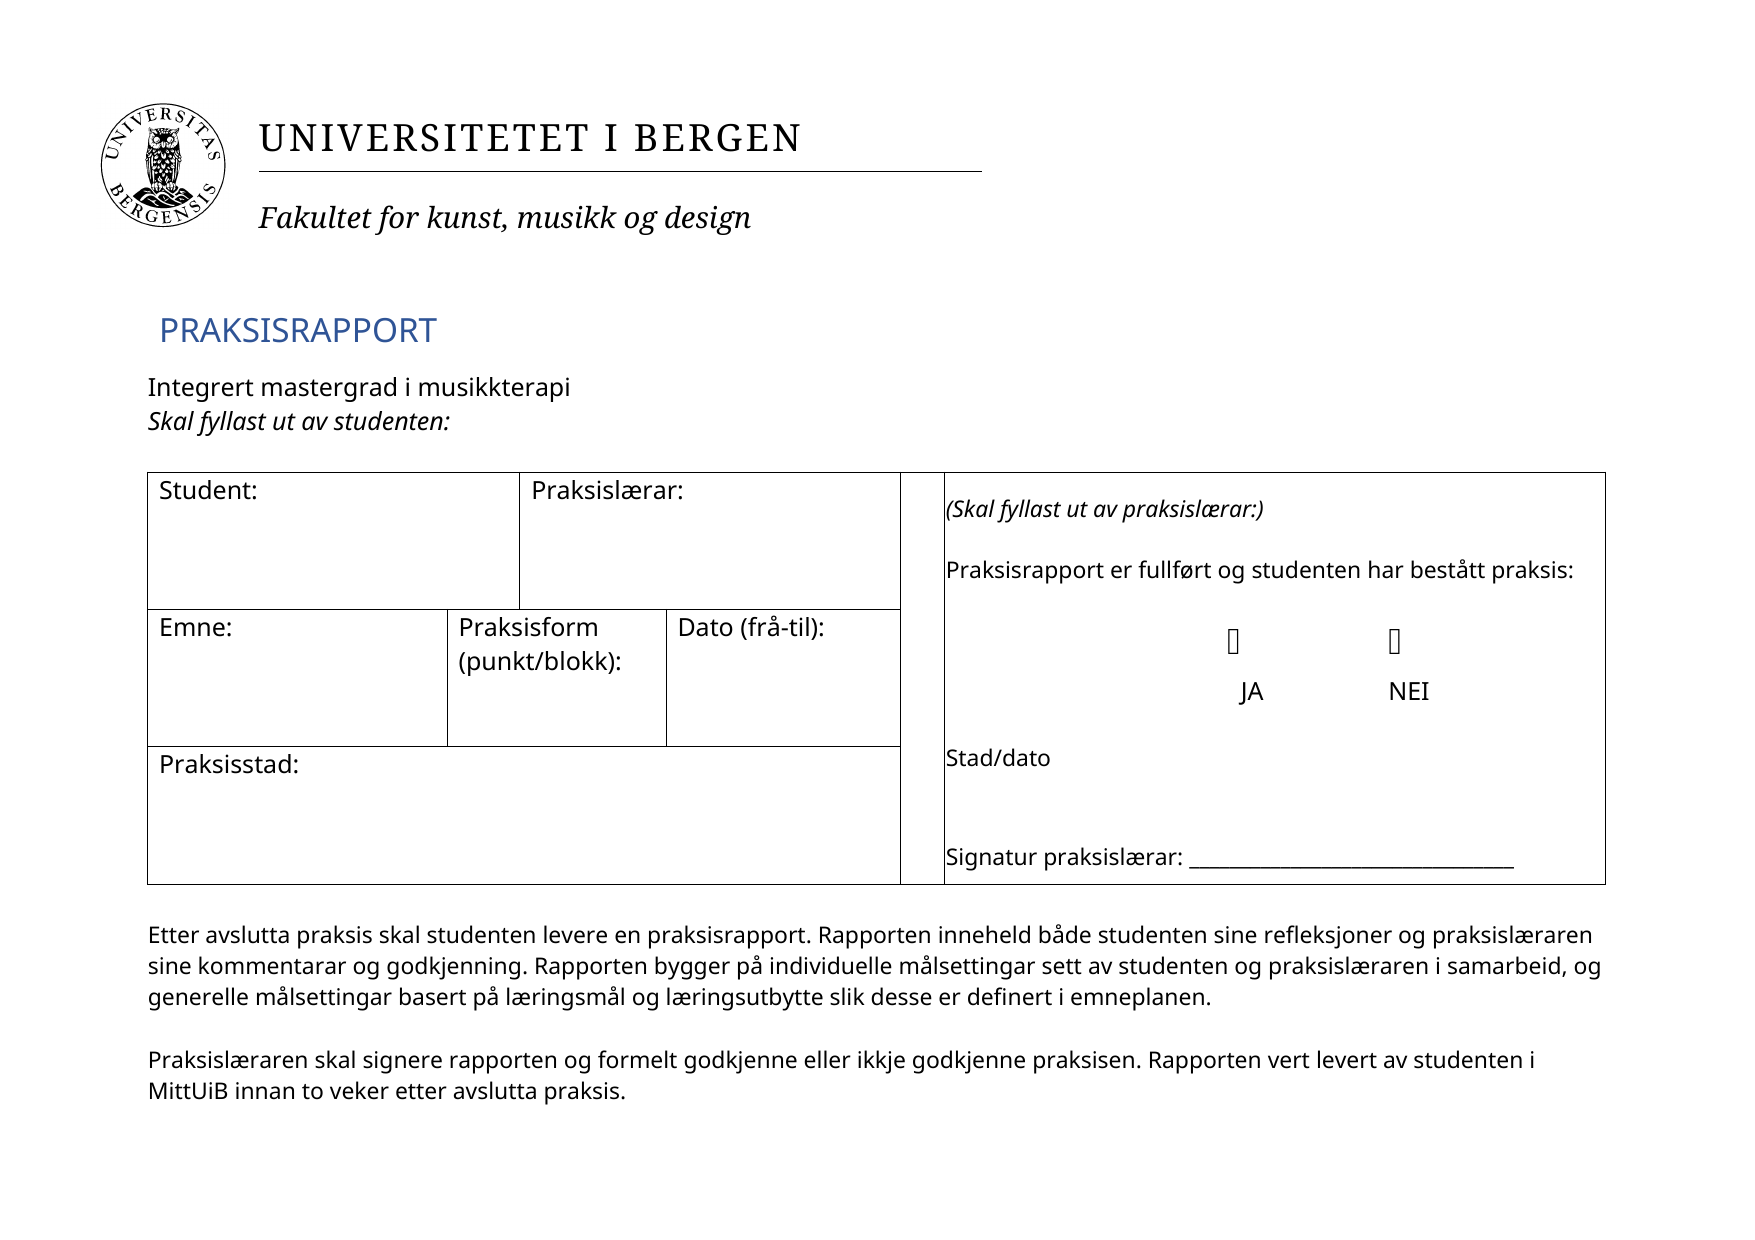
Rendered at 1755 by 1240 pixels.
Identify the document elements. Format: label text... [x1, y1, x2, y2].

table_header Praksislærar: [520, 473, 900, 609]
text Skal fyllast ut av studenten: [148, 403, 1607, 437]
table_header PRAKSISRAPPORT [148, 282, 1606, 369]
text Integrert mastergrad i musikkterapi [148, 369, 1607, 403]
table_header Student: [148, 473, 519, 609]
table_header (Skal fyllast ut av praksislærar:) Praksisrapport er fullført og studenten har bestått praksis:   JA NEI Stad/dato Signatur praksislærar: ________________________________ [945, 473, 1605, 883]
text Praksislæraren skal signere rapporten og formelt godkjenne eller ikkje godkjenne praksisen. Rapporten vert levert av studenten i MittUiB innan to veker etter avslutta praksis. [148, 1043, 1607, 1106]
table_cell Dato (frå-til): [667, 610, 900, 746]
text Etter avslutta praksis skal studenten levere en praksisrapport. Rapporten inneheld både studenten sine refleksjoner og praksislæraren sine kommentarar og godkjenning. Rapporten bygger på individuelle målsettingar sett av studenten og praksislæraren i samarbeid, og generelle målsettingar basert på læringsmål og læringsutbytte slik desse er definert i emneplanen. [148, 918, 1607, 1012]
table_cell Praksisstad: [148, 747, 900, 883]
table_cell Praksisform (punkt/blokk): [448, 610, 666, 746]
table_header [901, 473, 944, 883]
table_cell Emne: [148, 610, 447, 746]
